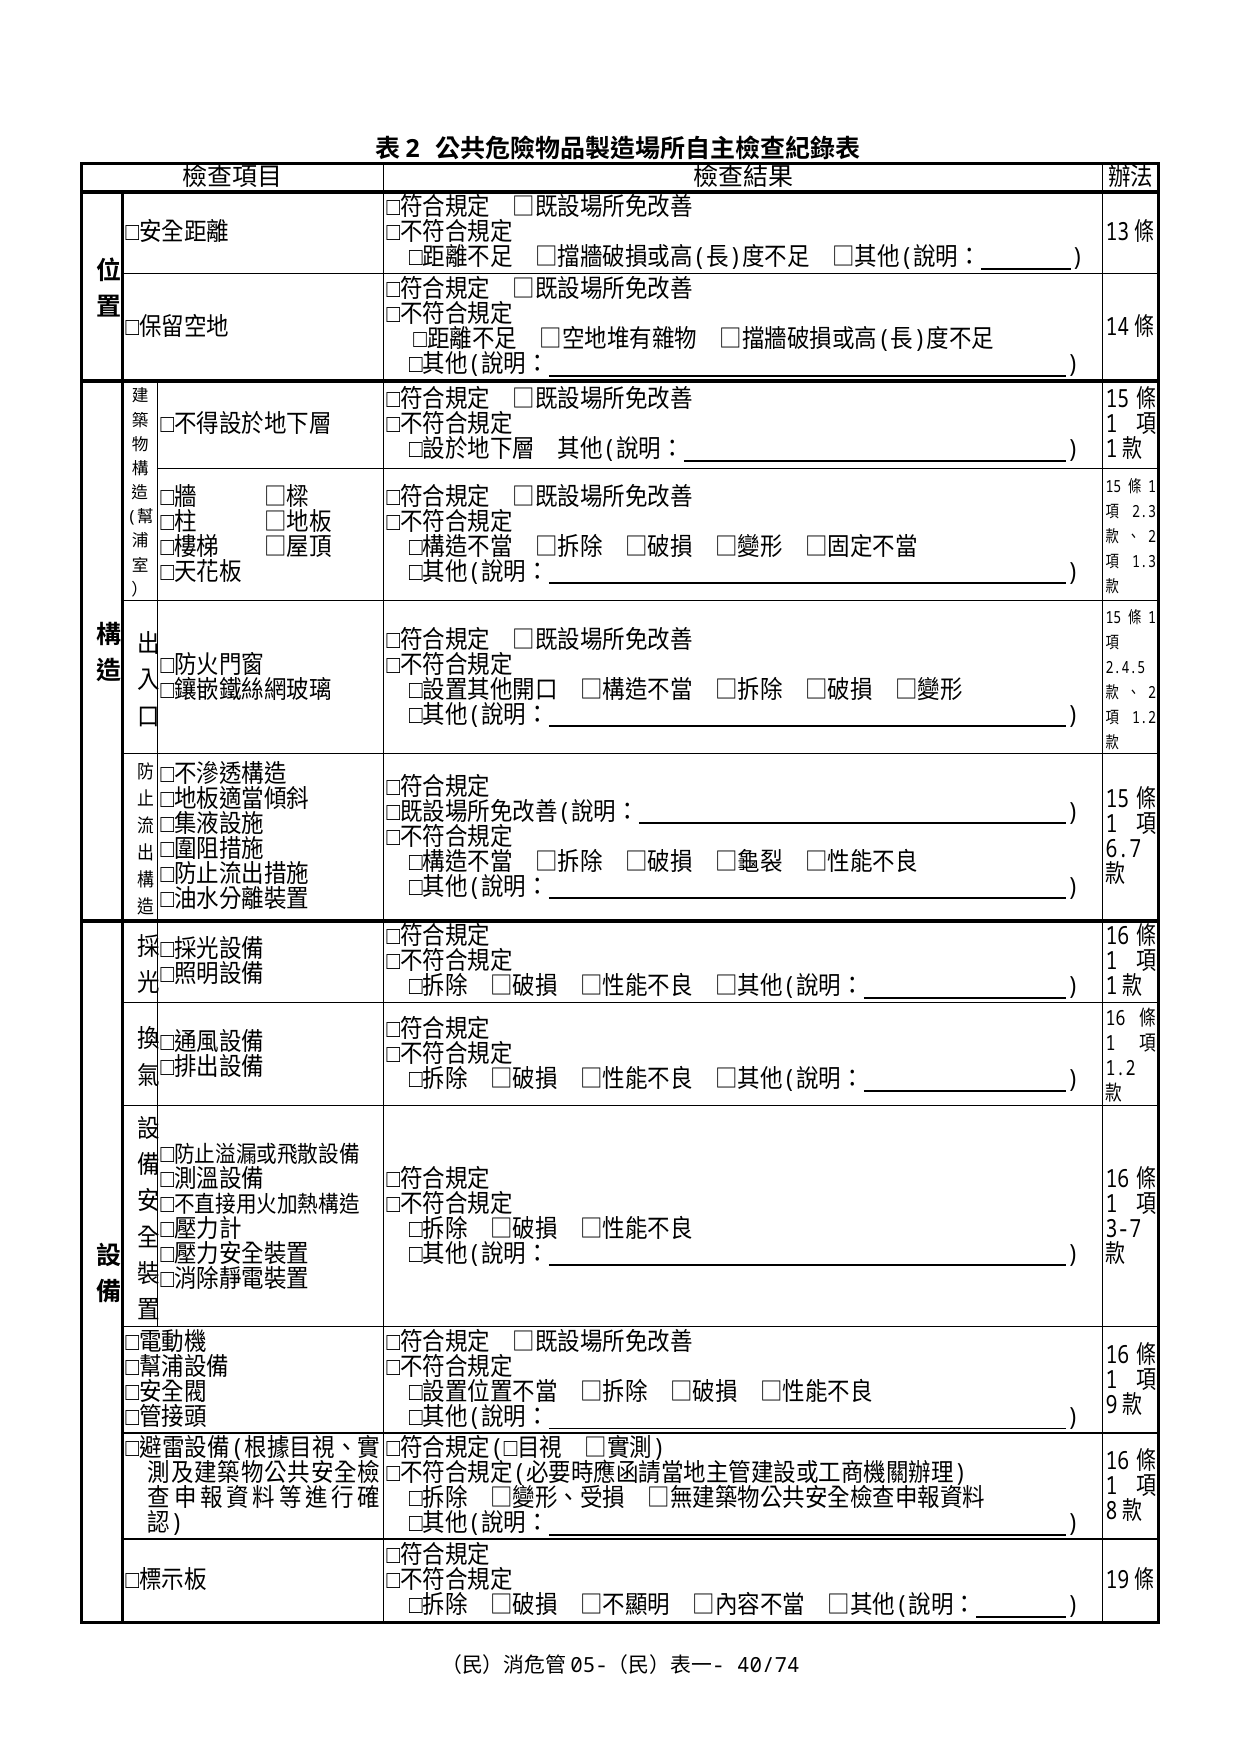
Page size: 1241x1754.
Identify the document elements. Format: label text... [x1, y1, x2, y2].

table_cell □符合規定 □既設場所免改善 □不符合規定 □距離不足 □空地堆有雜物 □擋牆破損或高(長)度不足 □其他(說明： ) [384, 274, 1102, 379]
table_cell □不得設於地下層 [158, 383, 383, 468]
table_cell □避雷設備(根據目視、實測及建築物公共安全檢查申報資料等進行確認) [124, 1434, 383, 1538]
table_cell □保留空地 [124, 274, 383, 379]
table_cell 建築物構造(幫浦室） [124, 383, 157, 600]
table_cell □符合規定 □既設場所免改善 □不符合規定 □構造不當 □拆除 □破損 □變形 □固定不當 □其他(說明： ) [384, 469, 1102, 600]
table_cell 防止流出構造 [124, 754, 157, 919]
table_cell □符合規定 □不符合規定 □拆除 □破損 □不顯明 □內容不當 □其他(說明： ) [384, 1540, 1102, 1621]
table_cell □防止溢漏或飛散設備 □測溫設備 □不直接用火加熱構造 □壓力計 □壓力安全裝置 □消除靜電裝置 [158, 1106, 383, 1326]
table_cell 14條 [1103, 274, 1157, 379]
table_cell 16條1項9款 [1103, 1327, 1157, 1432]
table_cell □不滲透構造 □地板適當傾斜 □集液設施 □圍阻措施 □防止流出措施 □油水分離裝置 [158, 754, 383, 919]
table_cell 採光 [124, 923, 157, 1002]
table_cell 16條1項3-7款 [1103, 1106, 1157, 1326]
table_cell 出入口 [124, 601, 157, 753]
table_cell □符合規定 □既設場所免改善 □不符合規定 □距離不足 □擋牆破損或高(長)度不足 □其他(說明： ) [384, 194, 1102, 273]
table_header 檢查項目 [83, 165, 383, 190]
table_cell □標示板 [124, 1540, 383, 1621]
table_cell 16條1項8款 [1103, 1434, 1157, 1538]
table_cell 設備 [83, 923, 121, 1621]
table_cell 15條1項1款 [1103, 383, 1157, 468]
table_cell □採光設備 □照明設備 [158, 923, 383, 1002]
table_header 辦法 [1103, 165, 1157, 190]
table_cell □牆 □樑 □柱 □地板 □樓梯 □屋頂 □天花板 [158, 469, 383, 600]
table_cell □符合規定 □不符合規定 □拆除 □破損 □性能不良 □其他(說明： ) [384, 1106, 1102, 1326]
table_cell □通風設備 □排出設備 [158, 1003, 383, 1105]
table_header 檢查結果 [384, 165, 1102, 190]
table_cell 13條 [1103, 194, 1157, 273]
table_cell 構造 [83, 383, 121, 919]
table_cell □電動機 □幫浦設備 □安全閥 □管接頭 [124, 1327, 383, 1432]
table_cell 19條 [1103, 1540, 1157, 1621]
table_cell 15條1項6.7款 [1103, 754, 1157, 919]
table_cell 15條1項2.3款、2項1.3款 [1103, 469, 1157, 600]
table_cell □符合規定 □既設場所免改善 □不符合規定 □設於地下層 其他(說明： ) [384, 383, 1102, 468]
table_cell □安全距離 [124, 194, 383, 273]
table_cell □符合規定(□目視 □實測) □不符合規定(必要時應函請當地主管建設或工商機關辦理) □拆除 □變形、受損 □無建築物公共安全檢查申報資料 □其他(說明： ) [384, 1434, 1102, 1538]
table_cell 16條1項1.2款 [1103, 1003, 1157, 1105]
table_cell 位置 [83, 194, 121, 379]
table_cell □符合規定 □不符合規定 □拆除 □破損 □性能不良 □其他(說明： ) [384, 1003, 1102, 1105]
table_cell □符合規定 □既設場所免改善(說明： ) □不符合規定 □構造不當 □拆除 □破損 □龜裂 □性能不良 □其他(說明： ) [384, 754, 1102, 919]
table_cell □符合規定 □既設場所免改善 □不符合規定 □設置其他開口 □構造不當 □拆除 □破損 □變形 □其他(說明： ) [384, 601, 1102, 753]
table_cell □符合規定 □不符合規定 □拆除 □破損 □性能不良 □其他(說明： ) [384, 923, 1102, 1002]
table_cell □防火門窗 □鑲嵌鐵絲網玻璃 [158, 601, 383, 753]
table_cell □符合規定 □既設場所免改善 □不符合規定 □設置位置不當 □拆除 □破損 □性能不良 □其他(說明： ) [384, 1327, 1102, 1432]
table_cell 15條1項2.4.5款、2項1.2款 [1103, 601, 1157, 753]
table_cell 16條1項1款 [1103, 923, 1157, 1002]
text 表2 公共危險物品製造場所自主檢查紀錄表 [171, 137, 1063, 162]
table_cell 設備安全裝置 [124, 1106, 157, 1326]
table_cell 換氣 [124, 1003, 157, 1105]
